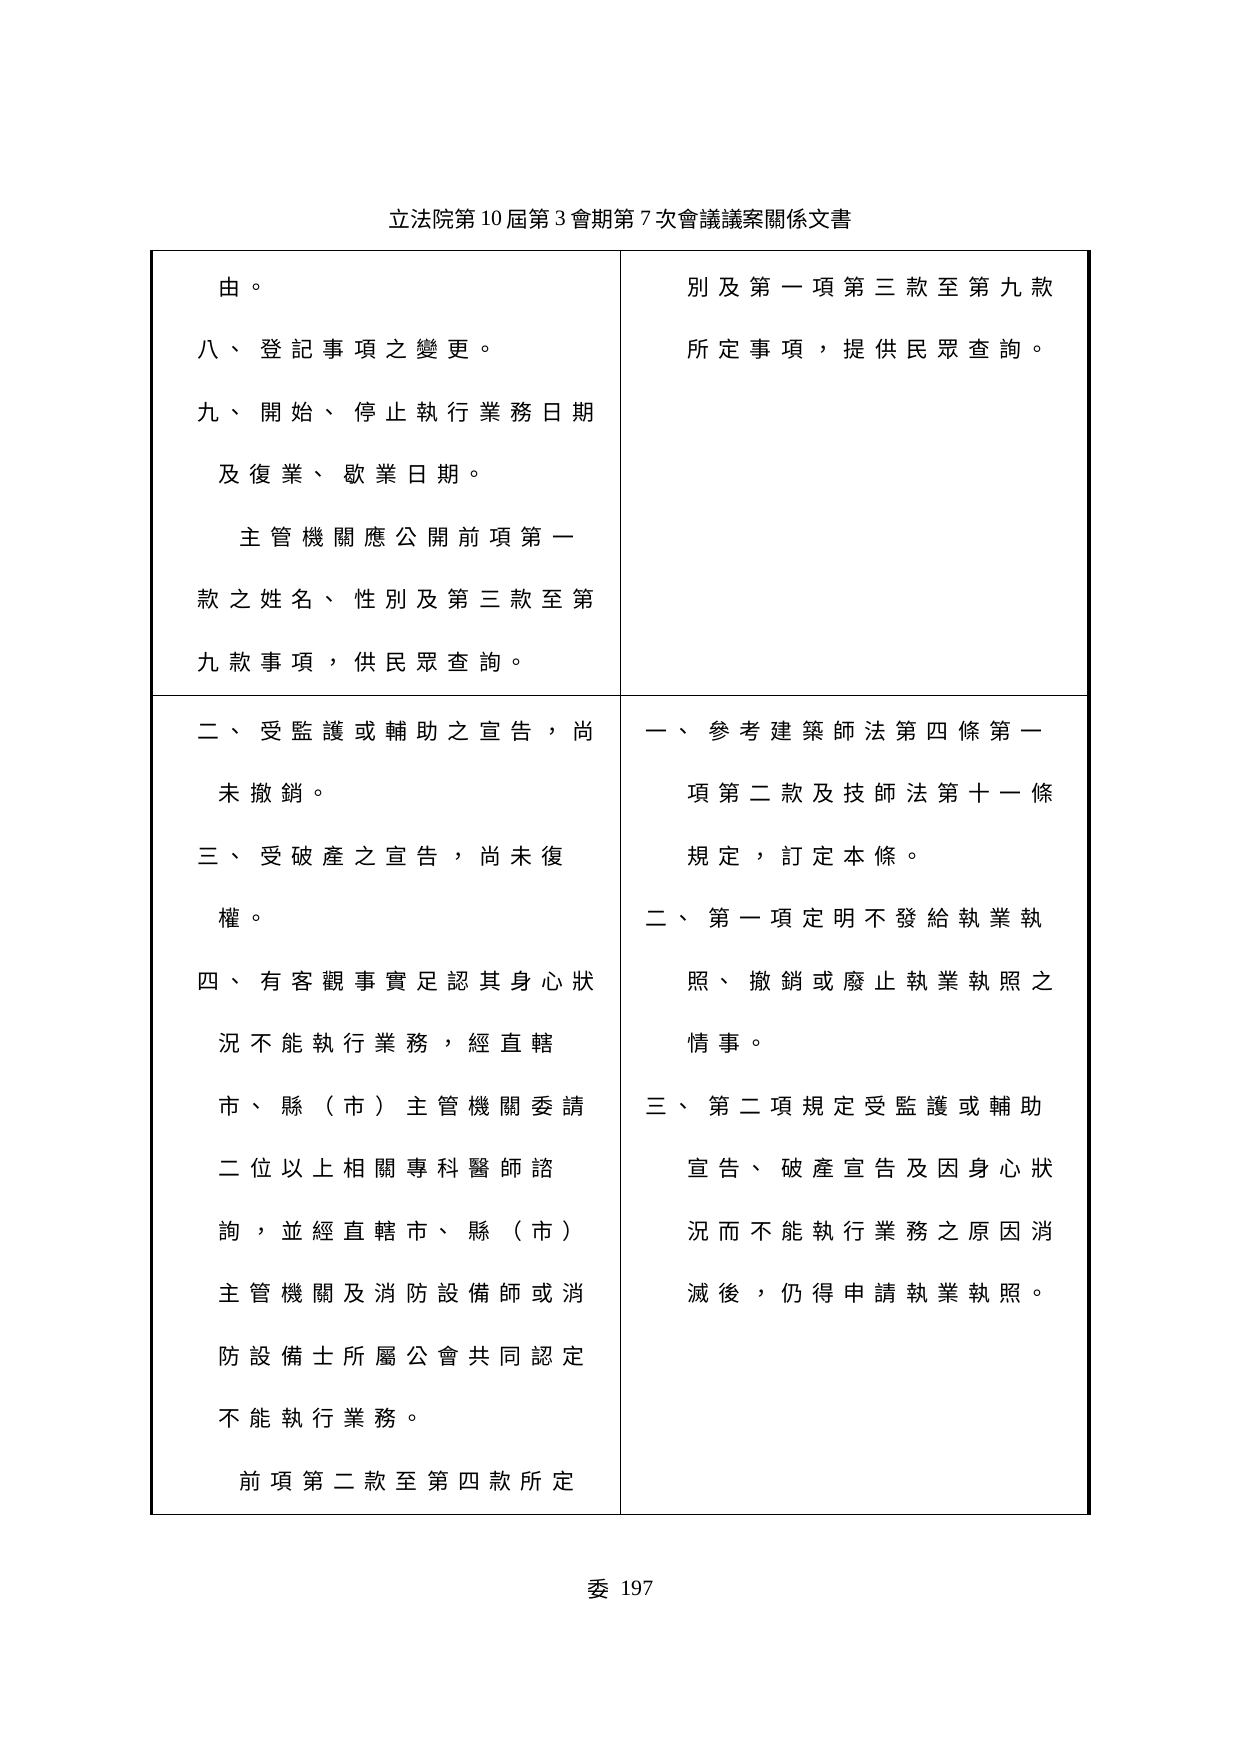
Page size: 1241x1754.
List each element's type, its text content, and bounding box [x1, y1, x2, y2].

table_cell 由。 八、登記事項之變更。 九、開始、停止執行業務日期及復業、歇業日期。 主管機關應公開前項第一款之姓名、性別及第三款至第九款事項，供民眾查詢。 [153, 251, 620, 694]
table_cell 別及第一項第三款至第九款所定事項，提供民眾查詢。 [621, 251, 1087, 694]
table_cell 第十條 有下列情事之一者，不發給執業執照；已發給者，撤銷或廢止之： 一、依第五條規定，撤銷或廢止其消防設備人員證書。 二、受監護或輔助之宣告，尚未撤銷。 三、受破產之宣告，尚未復權。 四、有客觀事實足認其身心狀況不能執行業務，經直轄市、縣（市）主管機關委請二位以上相關專科醫師諮詢，並經直轄市、縣（市）主管機關及消防設備師或消防設備士所屬公會共同認定不能執行業務。 前項第二款至第四款所定原因消滅後，仍得依本法規定申請消防設備人員執業執照。 [153, 696, 620, 1514]
table_cell 一、參考建築師法第四條第一項第二款及技師法第十一條規定，訂定本條。 二、第一項定明不發給執業執照、撤銷或廢止執業執照之情事。 三、第二項規定受監護或輔助宣告、破產宣告及因身心狀況而不能執行業務之原因消滅後，仍得申請執業執照。 [621, 696, 1087, 1514]
